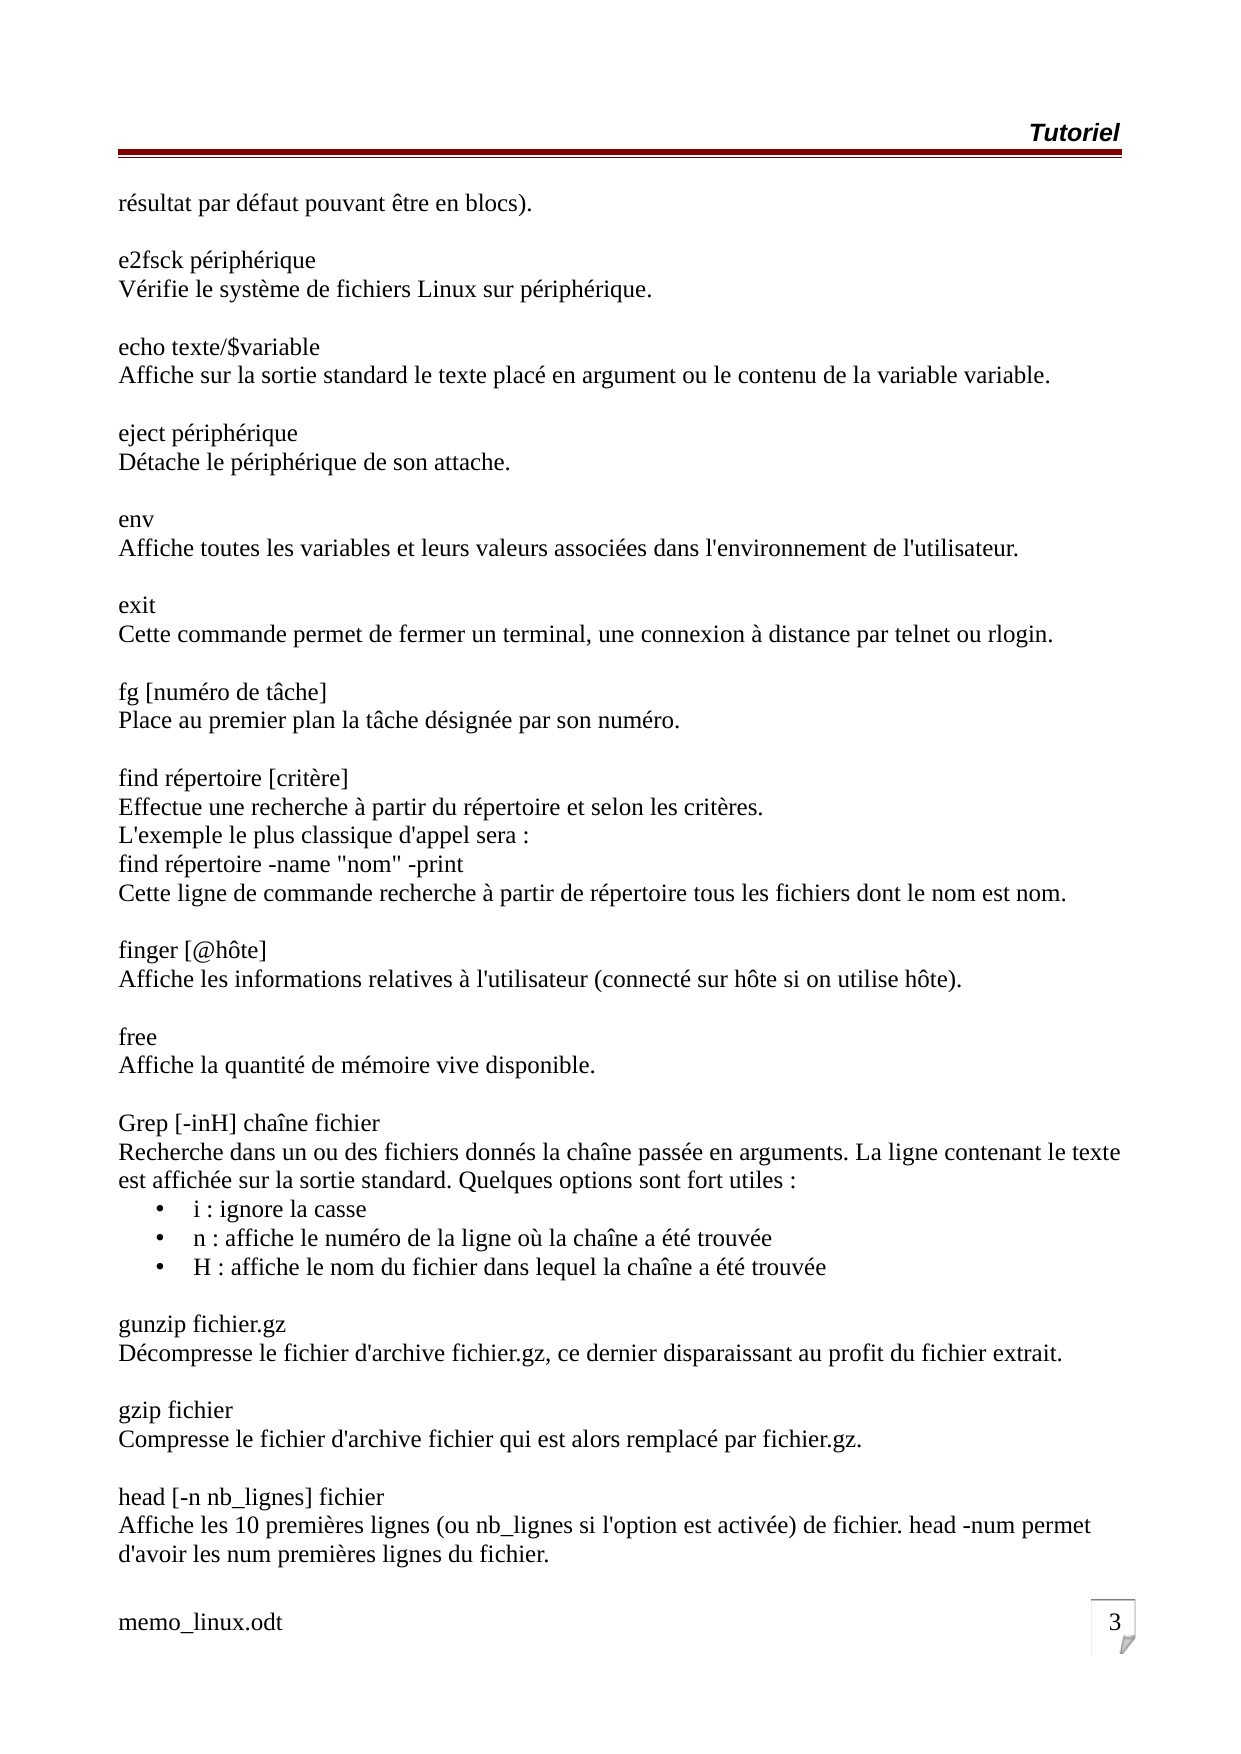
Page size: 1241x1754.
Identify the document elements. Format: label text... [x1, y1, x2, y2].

text Affiche sur la sortie standard le texte placé en argument ou le contenu de la variable variable. [118, 360, 1122, 389]
text Effectue une recherche à partir du répertoire et selon les critères. [118, 792, 1122, 820]
text Place au premier plan la tâche désignée par son numéro. [118, 705, 1122, 734]
text Compresse le fichier d'archive fichier qui est alors remplacé par fichier.gz. [118, 1424, 1122, 1453]
list H : affiche le nom du fichier dans lequel la chaîne a été trouvée [156, 1252, 1122, 1280]
text gunzip fichier.gz [118, 1309, 1122, 1338]
text e2fsck périphérique [118, 245, 1122, 274]
text résultat par défaut pouvant être en blocs). [118, 188, 1122, 217]
text L'exemple le plus classique d'appel sera : [118, 820, 1122, 849]
text find répertoire [critère] [118, 763, 1122, 792]
text Grep [-inH] chaîne fichier [118, 1108, 1122, 1137]
text Affiche la quantité de mémoire vive disponible. [118, 1050, 1122, 1079]
text finger [@hôte] [118, 935, 1122, 964]
text Recherche dans un ou des fichiers donnés la chaîne passée en arguments. La ligne contenant le texte est affichée sur la sortie standard. Quelques options sont fort utiles : [118, 1137, 1122, 1194]
text find répertoire -name "nom" -print [118, 849, 1122, 878]
text head [-n nb_lignes] fichier [118, 1482, 1122, 1510]
text eject périphérique [118, 418, 1122, 447]
list n : affiche le numéro de la ligne où la chaîne a été trouvée [156, 1223, 1122, 1252]
text Décompresse le fichier d'archive fichier.gz, ce dernier disparaissant au profit du fichier extrait. [118, 1338, 1122, 1367]
text Affiche toutes les variables et leurs valeurs associées dans l'environnement de l'utilisateur. [118, 533, 1122, 562]
text exit [118, 590, 1122, 619]
text gzip fichier [118, 1395, 1122, 1424]
text Affiche les 10 premières lignes (ou nb_lignes si l'option est activée) de fichier. head -num permet d'avoir les num premières lignes du fichier. [118, 1510, 1122, 1568]
text Détache le périphérique de son attache. [118, 447, 1122, 475]
text free [118, 1022, 1122, 1050]
text fg [numéro de tâche] [118, 677, 1122, 705]
text env [118, 504, 1122, 533]
text Cette ligne de commande recherche à partir de répertoire tous les fichiers dont le nom est nom. [118, 878, 1122, 907]
text Vérifie le système de fichiers Linux sur périphérique. [118, 274, 1122, 303]
list i : ignore la casse [156, 1194, 1122, 1223]
text echo texte/$variable [118, 332, 1122, 360]
text Cette commande permet de fermer un terminal, une connexion à distance par telnet ou rlogin. [118, 619, 1122, 648]
text Affiche les informations relatives à l'utilisateur (connecté sur hôte si on utilise hôte). [118, 964, 1122, 993]
